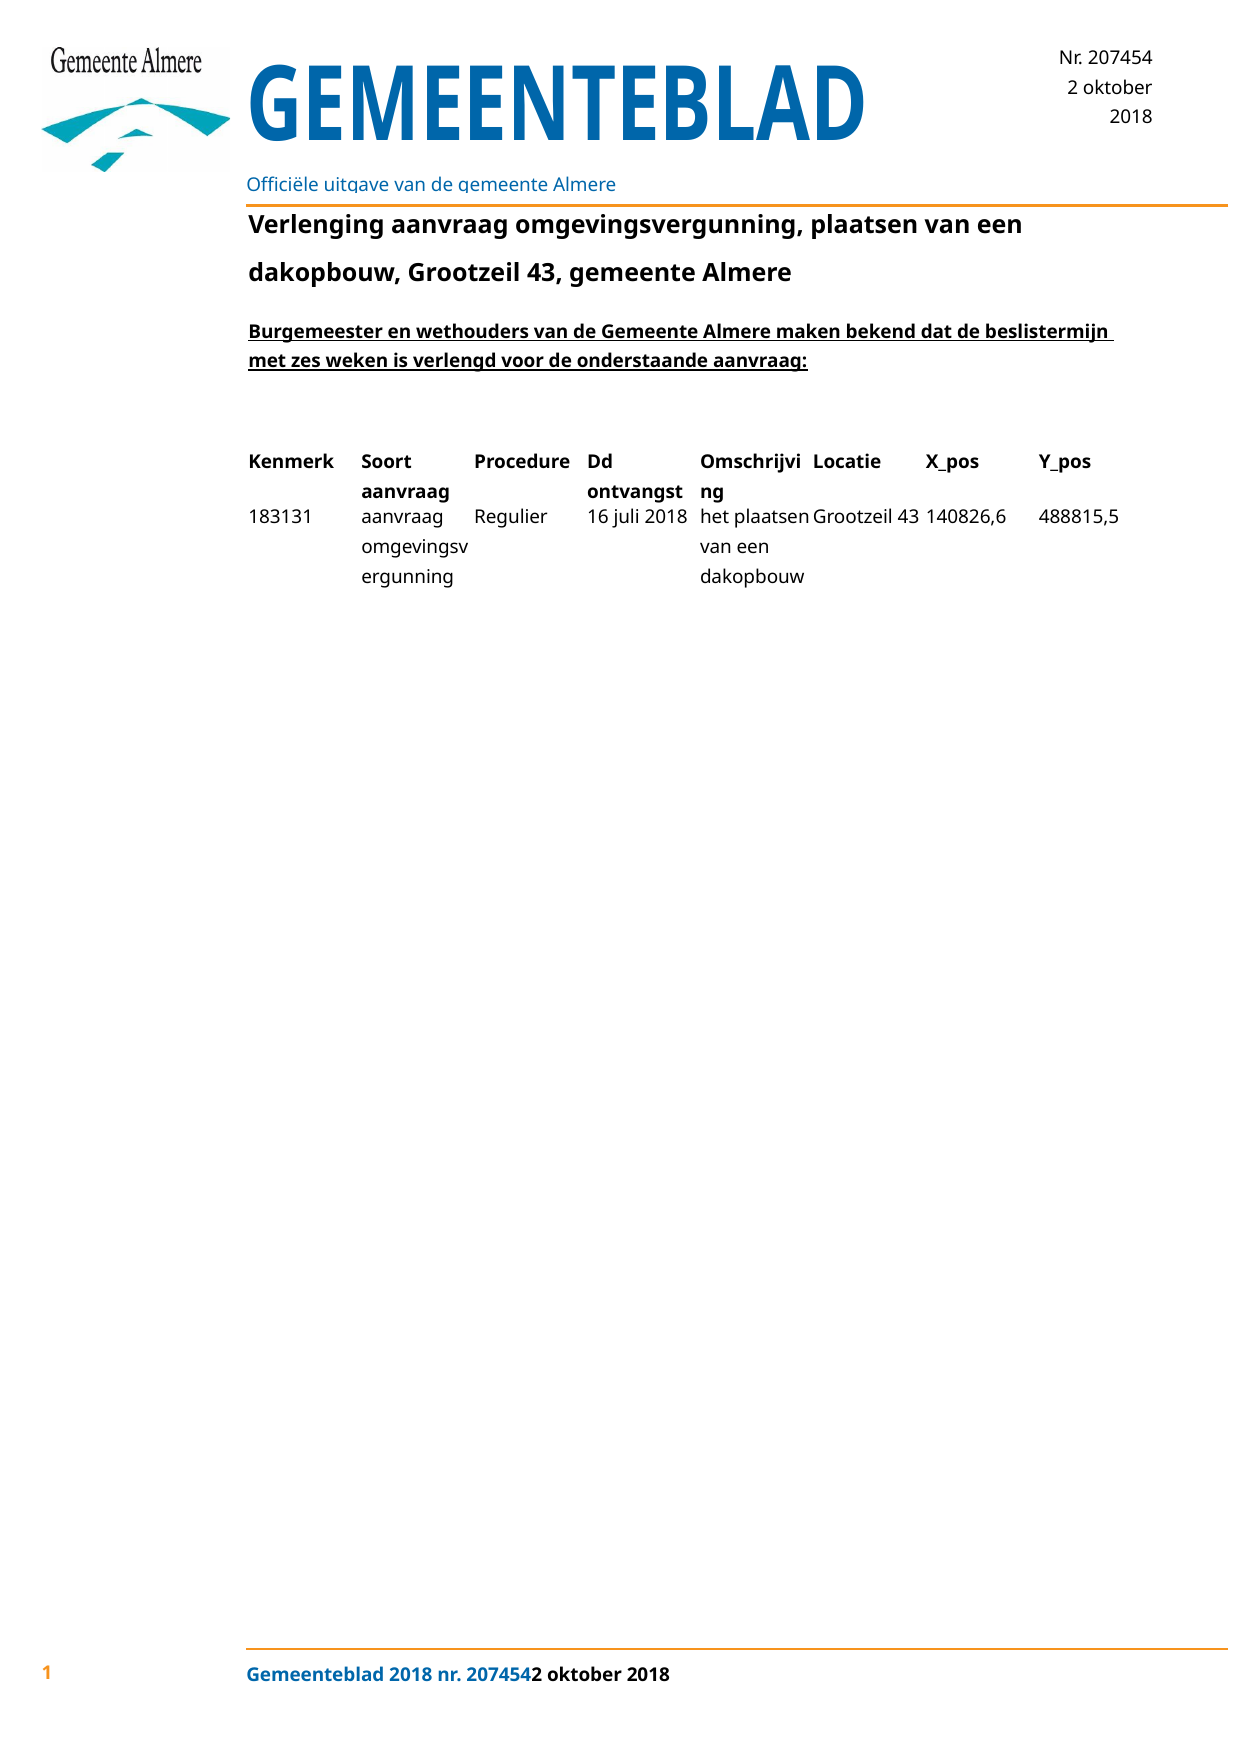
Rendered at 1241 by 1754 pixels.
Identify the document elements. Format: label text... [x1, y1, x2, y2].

table_cell het plaatsen van een dakopbouw [700, 504, 813, 589]
table_header Y_pos [1039, 449, 1152, 504]
text Verlenging aanvraag omgevingsvergunning, plaatsen van een dakopbouw, Grootzeil 43, gemeente Almere [248, 207, 1152, 288]
table_cell Grootzeil 43 [813, 504, 926, 589]
table_header Locatie [813, 449, 926, 504]
table_header Omschrijving [700, 449, 813, 504]
table_header X_pos [926, 449, 1038, 504]
picture [41, 47, 231, 172]
table_cell Regulier [474, 504, 587, 589]
table_cell aanvraag omgevingsvergunning [361, 504, 474, 589]
table_cell 16 juli 2018 [587, 504, 700, 589]
text Burgemeester en wethouders van de Gemeente Almere maken bekend dat de beslistermijn met zes weken is verlengd voor de onderstaande aanvraag: [248, 318, 1152, 373]
table_header Kenmerk [248, 449, 361, 504]
table_header Dd ontvangst [587, 449, 700, 504]
table_cell 140826,6 [926, 504, 1038, 589]
table_header Soort aanvraag [361, 449, 474, 504]
table_header Procedure [474, 449, 587, 504]
table_cell 488815,5 [1039, 504, 1152, 589]
table_cell 183131 [248, 504, 361, 589]
